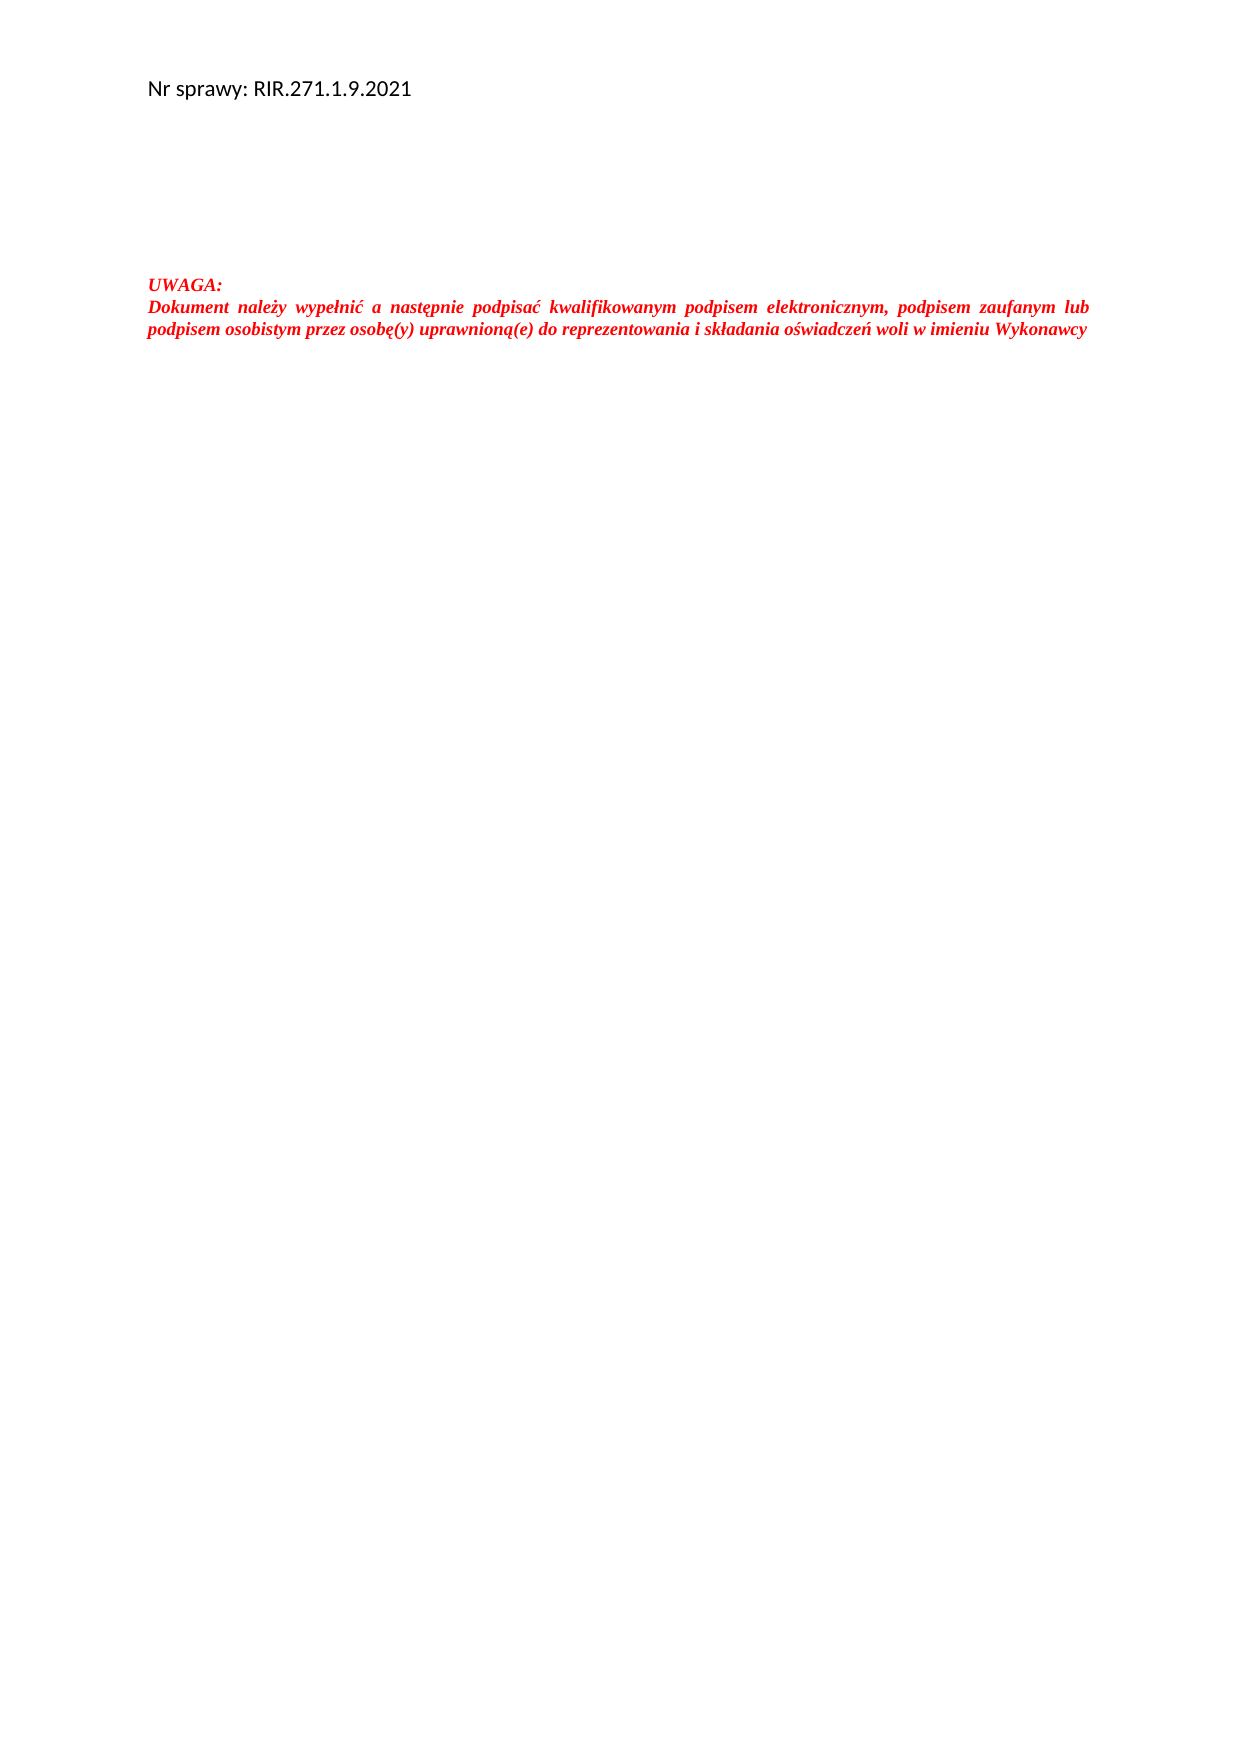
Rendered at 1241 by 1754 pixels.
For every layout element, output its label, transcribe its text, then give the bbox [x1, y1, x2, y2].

text UWAGA: [148, 274, 1092, 296]
text Dokument należy wypełnić a następnie podpisać kwalifikowanym podpisem elektronicznym, podpisem zaufanym lub podpisem osobistym przez osobę(y) uprawnioną(e) do reprezentowania i składania oświadczeń woli w imieniu Wykonawcy [148, 296, 1092, 339]
